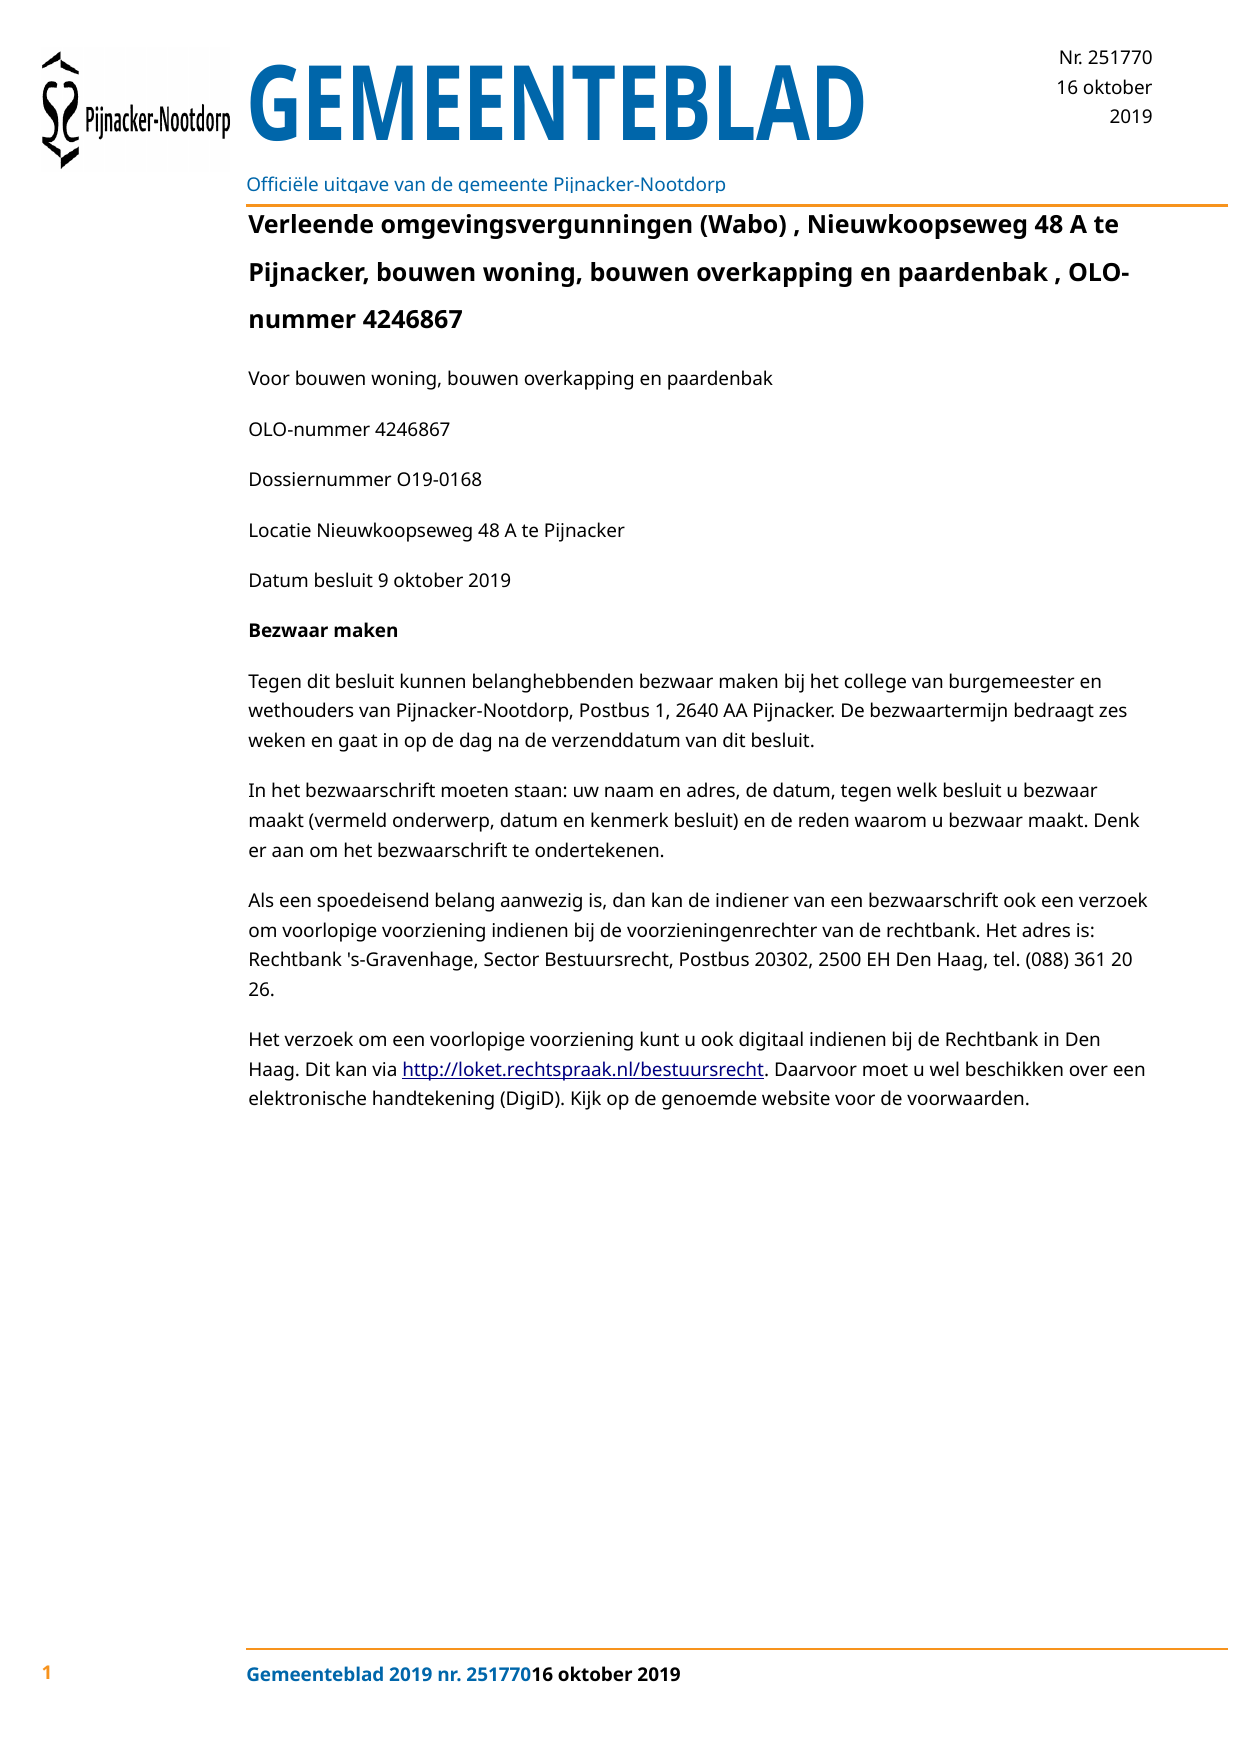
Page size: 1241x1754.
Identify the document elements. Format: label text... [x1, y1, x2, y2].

text Voor bouwen woning, bouwen overkapping en paardenbak [248, 366, 1152, 391]
text In het bezwaarschrift moeten staan: uw naam en adres, de datum, tegen welk besluit u bezwaar maakt (vermeld onderwerp, datum en kenmerk besluit) en de reden waarom u bezwaar maakt. Denk er aan om het bezwaarschrift te ondertekenen. [248, 778, 1152, 862]
picture [41, 47, 231, 172]
text OLO-nummer 4246867 [248, 416, 1152, 442]
text Het verzoek om een voorlopige voorziening kunt u ook digitaal indienen bij de Rechtbank in Den Haag. Dit kan via http://loket.rechtspraak.nl/bestuursrecht. Daarvoor moet u wel beschikken over een elektronische handtekening (DigiD). Kijk op de genoemde website voor de voorwaarden. [248, 1026, 1152, 1111]
text Bezwaar maken [248, 618, 1152, 643]
text Locatie Nieuwkoopseweg 48 A te Pijnacker [248, 517, 1152, 542]
text Datum besluit 9 oktober 2019 [248, 567, 1152, 593]
text Als een spoedeisend belang aanwezig is, dan kan de indiener van een bezwaarschrift ook een verzoek om voorlopige voorziening indienen bij de voorzieningenrechter van de rechtbank. Het adres is: Rechtbank 's-Gravenhage, Sector Bestuursrecht, Postbus 20302, 2500 EH Den Haag, tel. (088) 361 20 26. [248, 887, 1152, 1002]
text Verleende omgevingsvergunningen (Wabo) , Nieuwkoopseweg 48 A te Pijnacker, bouwen woning, bouwen overkapping en paardenbak , OLO-nummer 4246867 [248, 207, 1152, 336]
text Dossiernummer O19-0168 [248, 466, 1152, 492]
text Tegen dit besluit kunnen belanghebbenden bezwaar maken bij het college van burgemeester en wethouders van Pijnacker-Nootdorp, Postbus 1, 2640 AA Pijnacker. De bezwaartermijn bedraagt zes weken en gaat in op de dag na de verzenddatum van dit besluit. [248, 668, 1152, 753]
